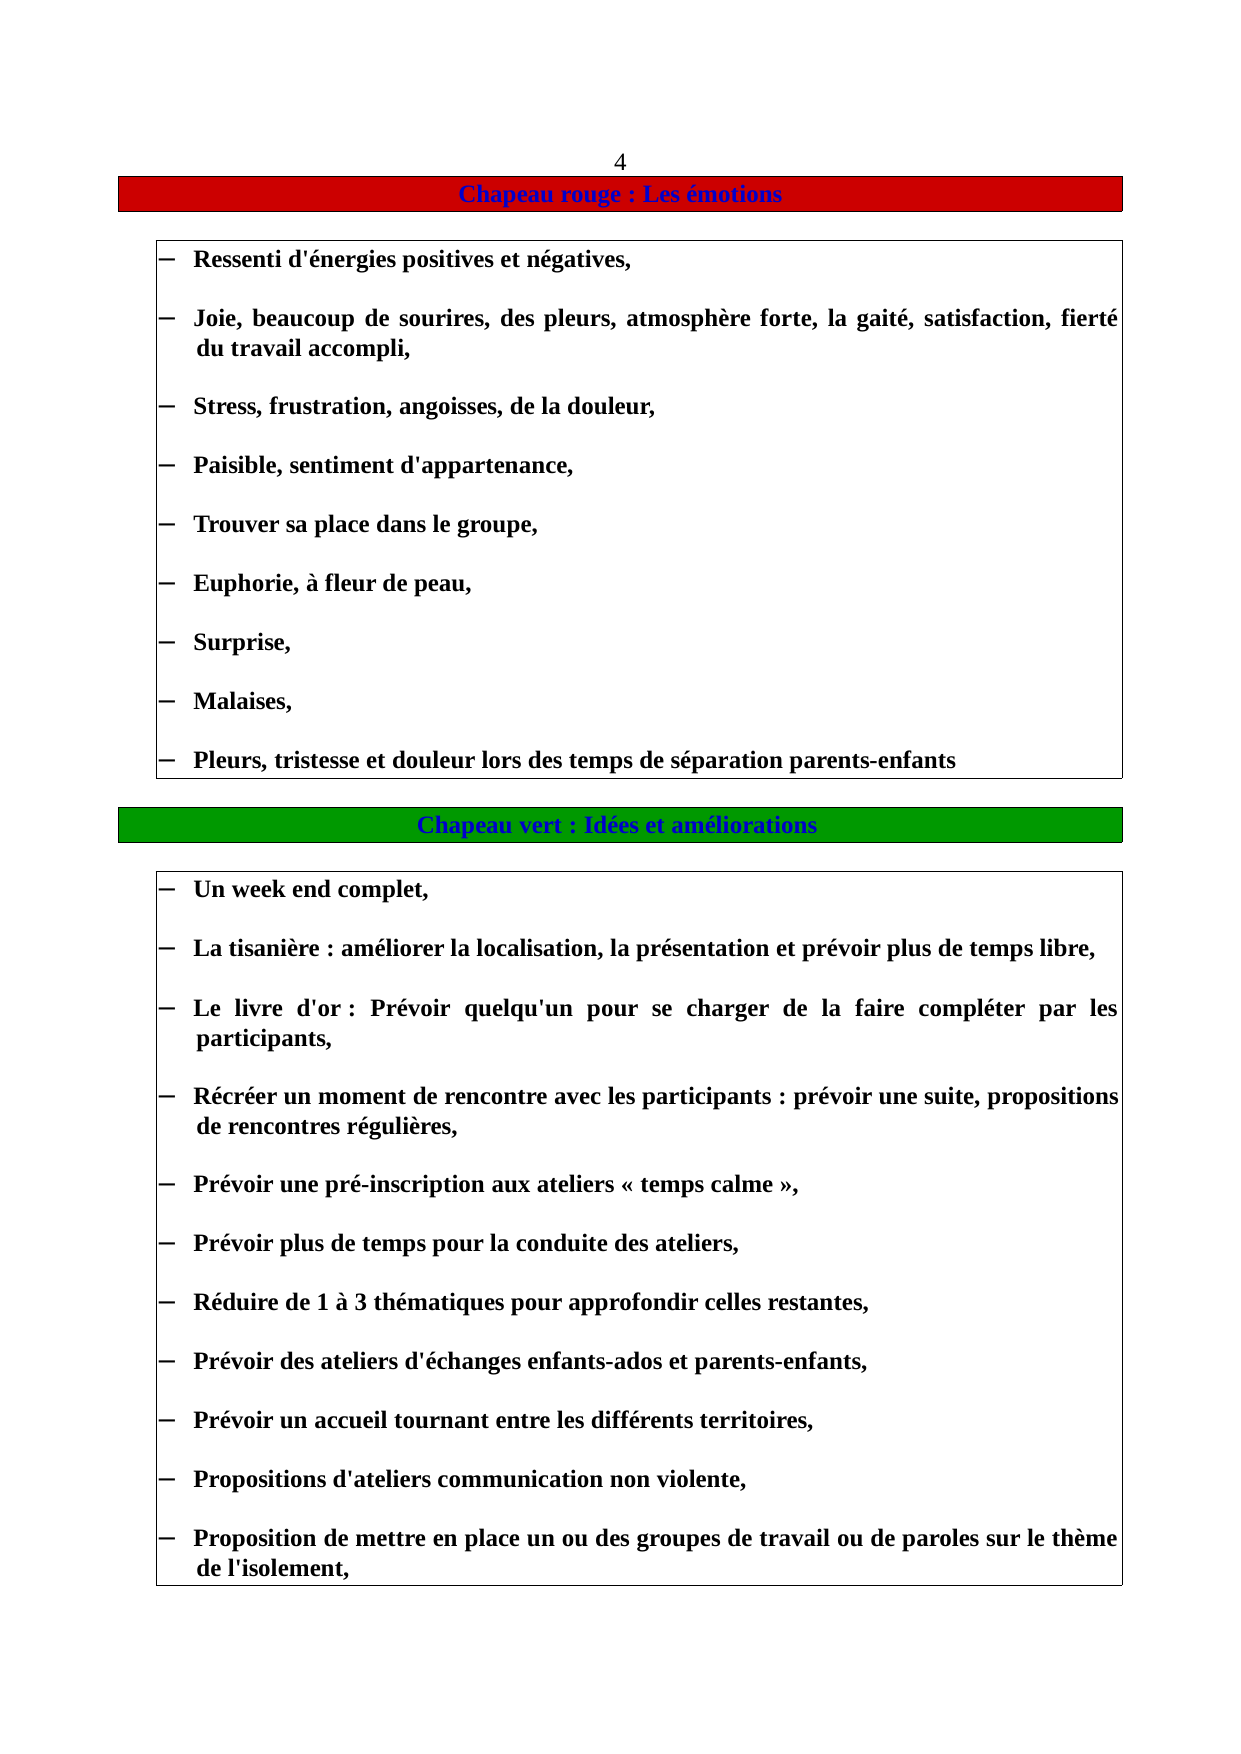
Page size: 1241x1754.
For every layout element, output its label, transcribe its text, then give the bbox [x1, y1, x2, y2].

list Pleurs, tristesse et douleur lors des temps de séparation parents-enfants [157, 742, 1122, 778]
list Stress, frustration, angoisses, de la douleur, [157, 388, 1122, 421]
list Paisible, sentiment d'appartenance, [157, 447, 1122, 480]
list Propositions d'ateliers communication non violente, [157, 1461, 1122, 1494]
list Malaises, [157, 683, 1122, 716]
list Un week end complet, [157, 872, 1122, 904]
text 4 [118, 147, 1122, 176]
list Le livre d'or : Prévoir quelqu'un pour se charger de la faire compléter par les participants, [157, 989, 1122, 1051]
list Prévoir des ateliers d'échanges enfants-ados et parents-enfants, [157, 1343, 1122, 1376]
list Prévoir une pré-inscription aux ateliers « temps calme », [157, 1166, 1122, 1199]
list Ressenti d'énergies positives et négatives, [157, 241, 1122, 273]
list Joie, beaucoup de sourires, des pleurs, atmosphère forte, la gaité, satisfaction, fierté du travail accompli, [157, 299, 1122, 362]
list Récréer un moment de rencontre avec les participants : prévoir une suite, propositions de rencontres régulières, [157, 1077, 1122, 1139]
list Surprise, [157, 624, 1122, 657]
list Prévoir un accueil tournant entre les différents territoires, [157, 1402, 1122, 1435]
text Chapeau vert : Idées et améliorations [119, 808, 1122, 842]
list Prévoir plus de temps pour la conduite des ateliers, [157, 1225, 1122, 1258]
list Proposition de mettre en place un ou des groupes de travail ou de paroles sur le thème de l'isolement, [157, 1520, 1122, 1585]
list La tisanière : améliorer la localisation, la présentation et prévoir plus de temps libre, [157, 930, 1122, 963]
text Chapeau rouge : Les émotions [119, 177, 1122, 211]
list Réduire de 1 à 3 thématiques pour approfondir celles restantes, [157, 1284, 1122, 1317]
list Trouver sa place dans le groupe, [157, 506, 1122, 539]
list Euphorie, à fleur de peau, [157, 565, 1122, 598]
